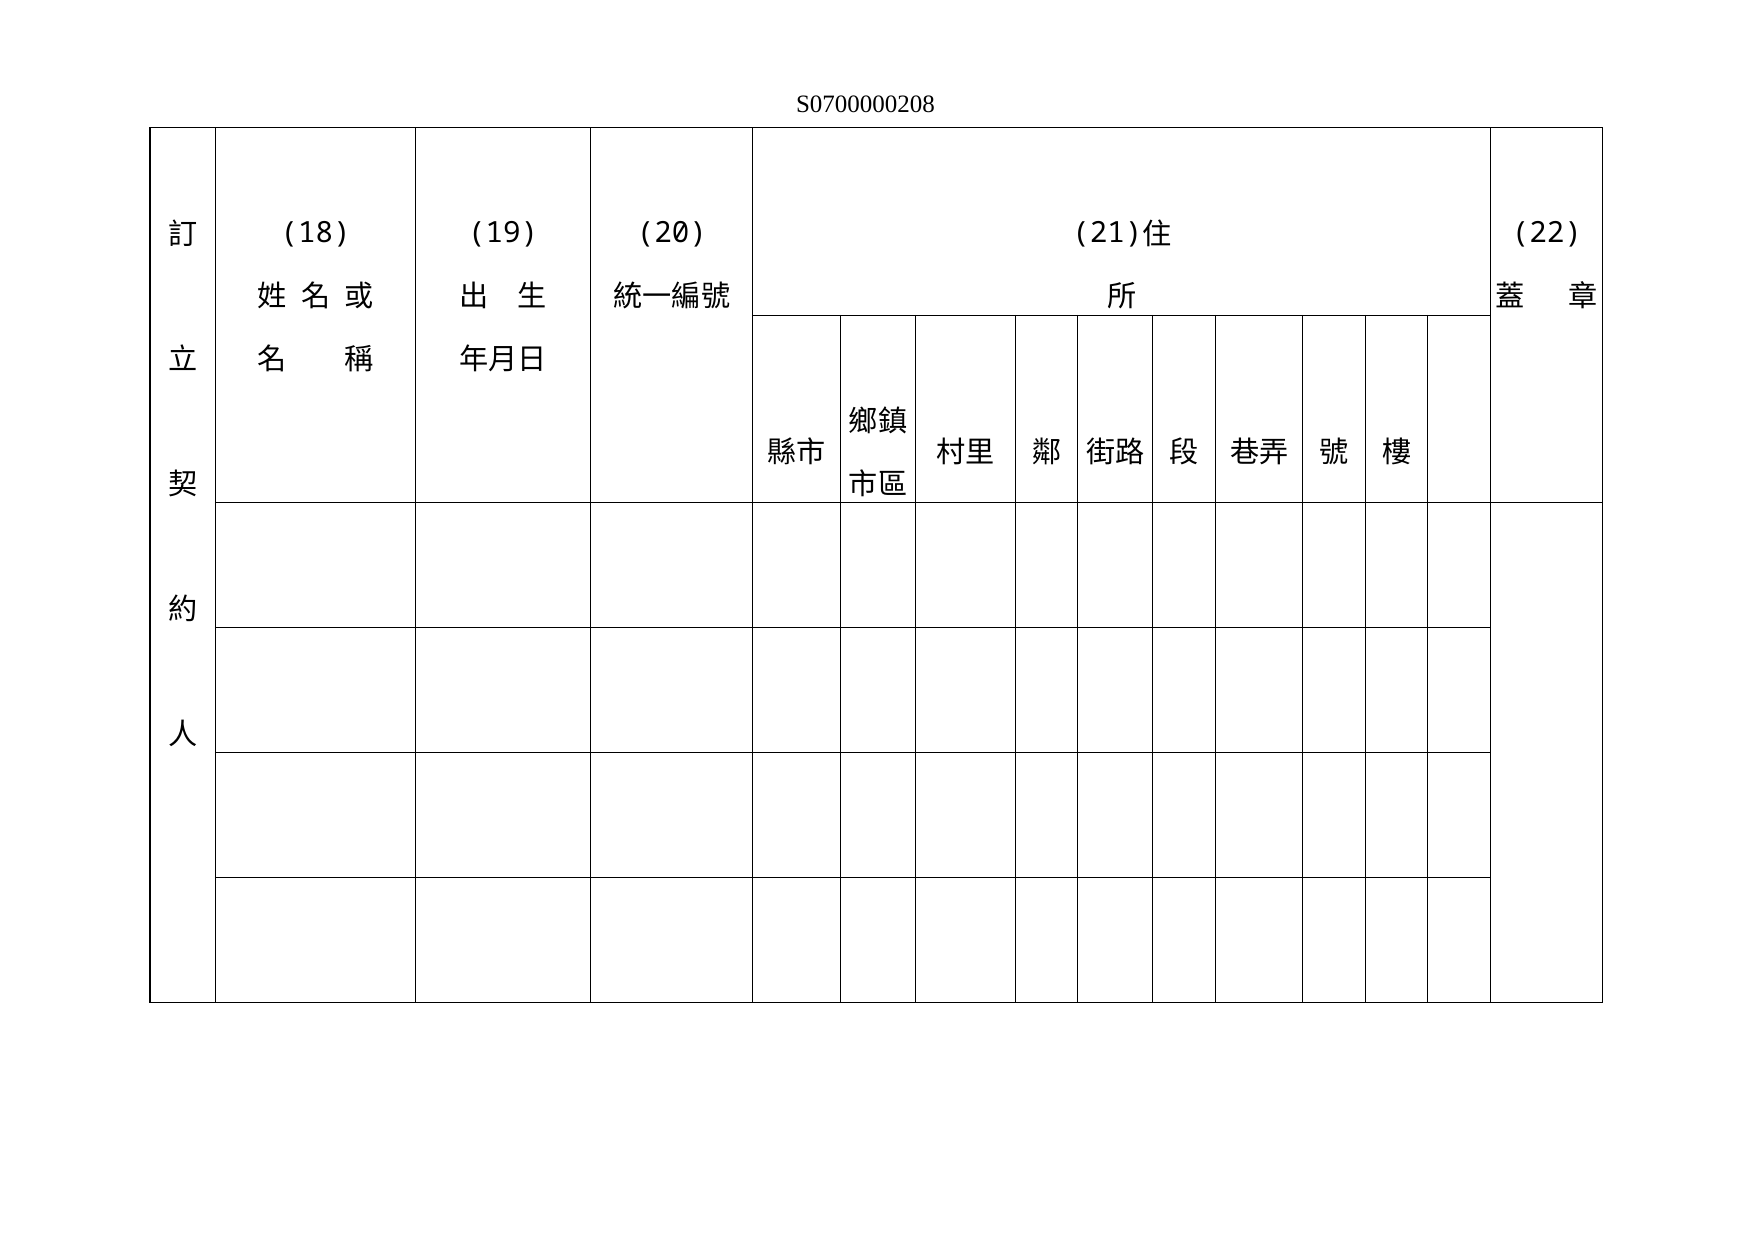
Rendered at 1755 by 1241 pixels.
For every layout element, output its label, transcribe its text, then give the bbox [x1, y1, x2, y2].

table_cell [1078, 878, 1152, 1002]
table_cell [216, 628, 415, 752]
table_cell 街路 [1078, 316, 1152, 502]
table_cell [916, 628, 1015, 752]
table_cell 鄰 [1016, 316, 1077, 502]
table_cell [416, 503, 590, 627]
table_cell [1016, 628, 1077, 752]
table_cell [1303, 628, 1365, 752]
table_cell [841, 628, 915, 752]
table_cell (19) 出 生 年月日 [416, 128, 590, 502]
table_cell [416, 878, 590, 1002]
table_cell [1491, 503, 1602, 1002]
table_cell [591, 503, 752, 627]
table_cell [1216, 628, 1302, 752]
table_cell [1428, 503, 1490, 627]
table_cell [841, 503, 915, 627]
table_cell (20) 統一編號 [591, 128, 752, 502]
table_cell [1303, 878, 1365, 1002]
table_cell [1216, 753, 1302, 877]
table_cell [416, 753, 590, 877]
table_cell [591, 753, 752, 877]
table_cell [1016, 878, 1077, 1002]
table_cell 村里 [916, 316, 1015, 502]
table_cell 樓 [1366, 316, 1427, 502]
table_cell [1366, 628, 1427, 752]
table_cell [1153, 628, 1215, 752]
table_cell [1428, 628, 1490, 752]
table_cell [841, 753, 915, 877]
table_cell [1153, 503, 1215, 627]
table_cell [841, 878, 915, 1002]
table_cell 鄉鎮 市區 [841, 316, 915, 502]
table_cell [591, 628, 752, 752]
table_cell [1078, 503, 1152, 627]
table_cell (21)住 所 [753, 128, 1490, 315]
table_cell [1303, 503, 1365, 627]
table_cell [1153, 753, 1215, 877]
table_cell 縣市 [753, 316, 840, 502]
table_cell [753, 753, 840, 877]
table_cell [591, 878, 752, 1002]
table_cell [1078, 753, 1152, 877]
table_cell [1078, 628, 1152, 752]
table_cell 段 [1153, 316, 1215, 502]
table_cell [1303, 753, 1365, 877]
table_cell [753, 878, 840, 1002]
table_cell [1428, 316, 1490, 502]
table_cell [1016, 503, 1077, 627]
table_cell [916, 753, 1015, 877]
table_cell [1428, 878, 1490, 1002]
table_cell 號 [1303, 316, 1365, 502]
table_cell [1153, 878, 1215, 1002]
table_cell [1216, 878, 1302, 1002]
table_cell [753, 628, 840, 752]
table_cell [216, 503, 415, 627]
table_cell [1428, 753, 1490, 877]
table_cell [1366, 503, 1427, 627]
table_cell [916, 878, 1015, 1002]
table_cell [753, 503, 840, 627]
table_cell [416, 628, 590, 752]
table_cell [1366, 753, 1427, 877]
table_cell 訂 立 契 約 人 [151, 128, 215, 1002]
table_cell (22) 蓋 章 [1491, 128, 1602, 502]
table_cell (18) 姓 名 或 名 稱 [216, 128, 415, 502]
table_cell [1366, 878, 1427, 1002]
table_cell [216, 753, 415, 877]
table_cell [1016, 753, 1077, 877]
table_cell [216, 878, 415, 1002]
table_cell [916, 503, 1015, 627]
table_cell 巷弄 [1216, 316, 1302, 502]
table_cell [1216, 503, 1302, 627]
